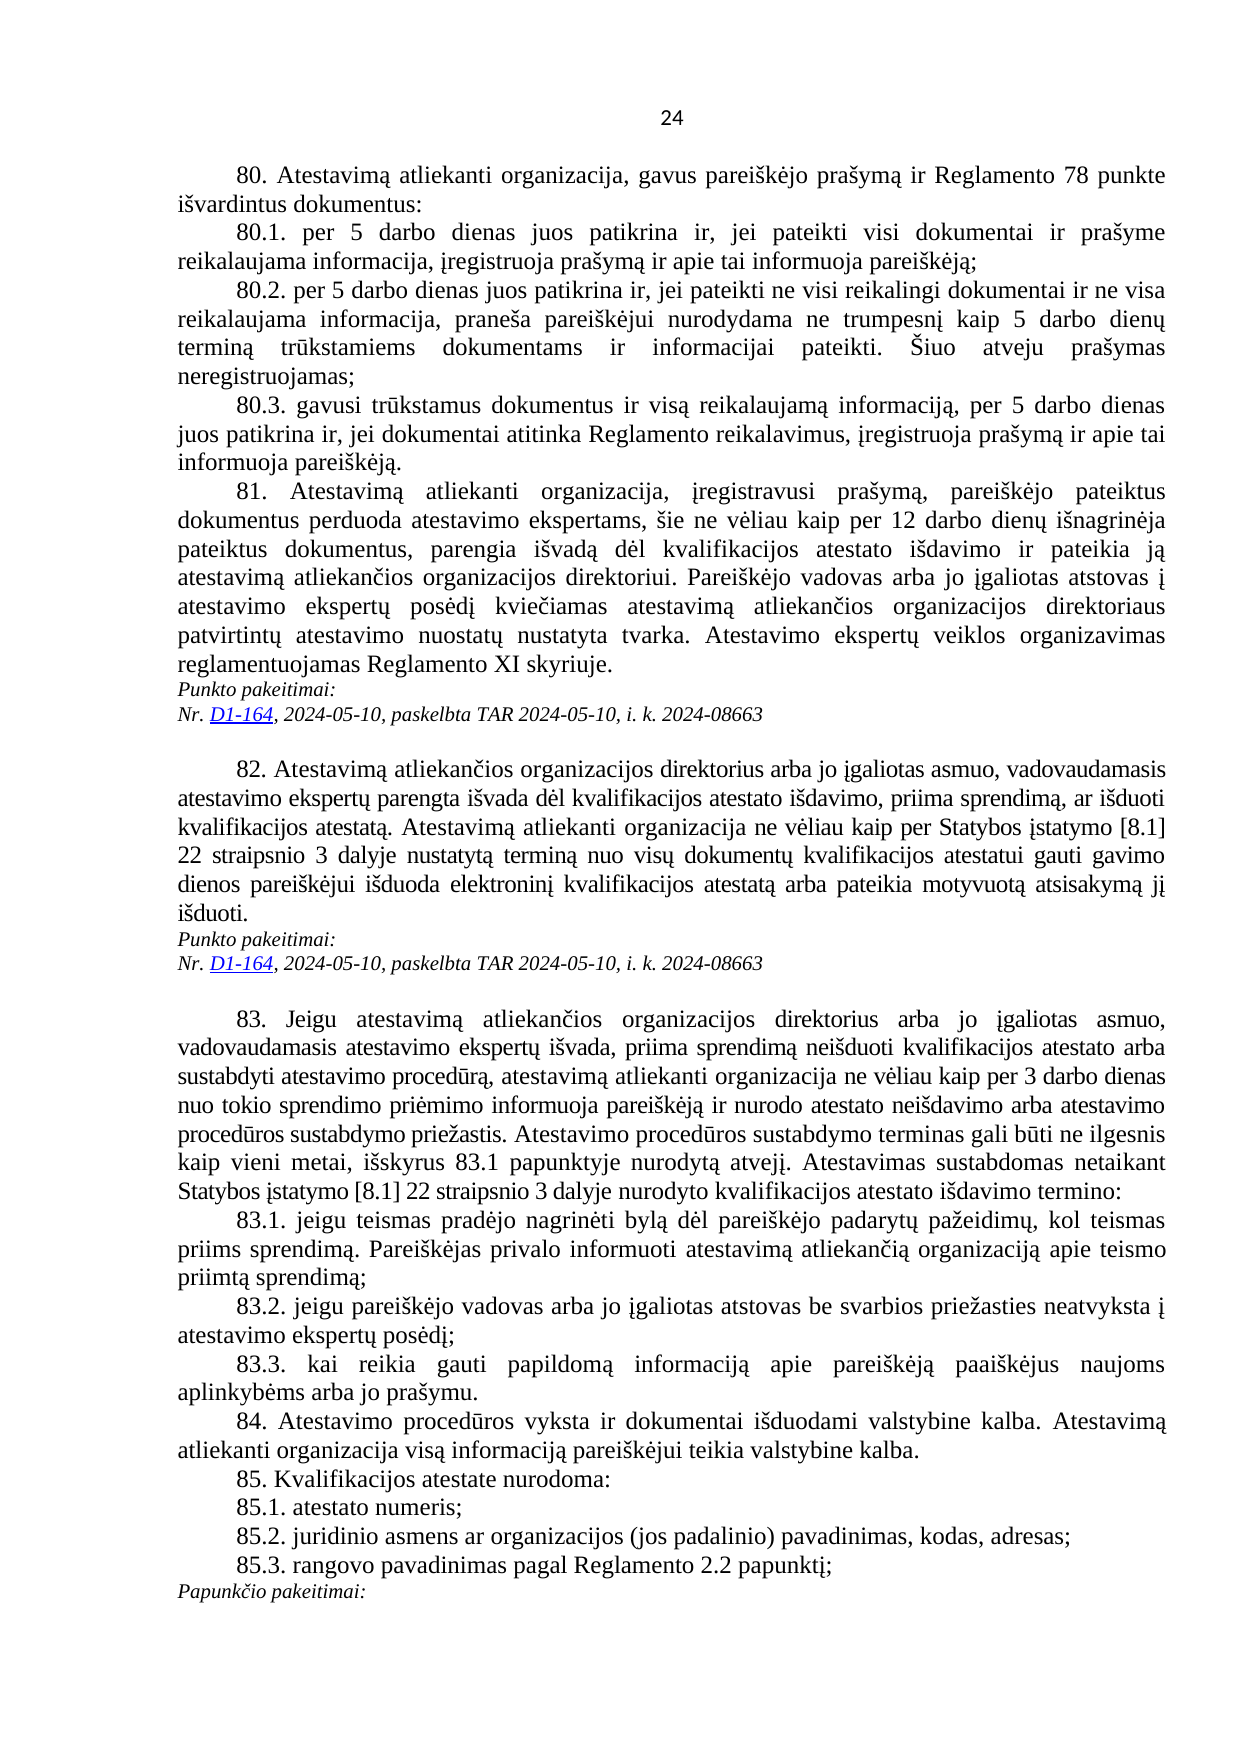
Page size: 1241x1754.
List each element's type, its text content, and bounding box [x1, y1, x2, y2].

text 84. Atestavimo procedūros vyksta ir dokumentai išduodami valstybine kalba. Atestavimą atliekanti organizacija visą informaciją pareiškėjui teikia valstybine kalba. [177, 1406, 1166, 1464]
text Papunkčio pakeitimai: [177, 1579, 1166, 1603]
text Punkto pakeitimai: [177, 677, 1166, 701]
text 81. Atestavimą atliekanti organizacija, įregistravusi prašymą, pareiškėjo pateiktus dokumentus perduoda atestavimo ekspertams, šie ne vėliau kaip per 12 darbo dienų išnagrinėja pateiktus dokumentus, parengia išvadą dėl kvalifikacijos atestato išdavimo ir pateikia ją atestavimą atliekančios organizacijos direktoriui. Pareiškėjo vadovas arba jo įgaliotas atstovas į atestavimo ekspertų posėdį kviečiamas atestavimą atliekančios organizacijos direktoriaus patvirtintų atestavimo nuostatų nustatyta tvarka. Atestavimo ekspertų veiklos organizavimas reglamentuojamas Reglamento XI skyriuje. [177, 476, 1166, 677]
text 85.1. atestato numeris; [177, 1492, 1166, 1521]
text 80.2. per 5 darbo dienas juos patikrina ir, jei pateikti ne visi reikalingi dokumentai ir ne visa reikalaujama informacija, praneša pareiškėjui nurodydama ne trumpesnį kaip 5 darbo dienų terminą trūkstamiems dokumentams ir informacijai pateikti. Šiuo atveju prašymas neregistruojamas; [177, 275, 1166, 390]
text 85.2. juridinio asmens ar organizacijos (jos padalinio) pavadinimas, kodas, adresas; [177, 1521, 1166, 1550]
text 80.1. per 5 darbo dienas juos patikrina ir, jei pateikti visi dokumentai ir prašyme reikalaujama informacija, įregistruoja prašymą ir apie tai informuoja pareiškėją; [177, 217, 1166, 275]
text Punkto pakeitimai: [177, 927, 1166, 951]
text 85. Kvalifikacijos atestate nurodoma: [177, 1464, 1166, 1492]
text Nr. D1-164, 2024-05-10, paskelbta TAR 2024-05-10, i. k. 2024-08663 [177, 951, 1166, 975]
text 83. Jeigu atestavimą atliekančios organizacijos direktorius arba jo įgaliotas asmuo, vadovaudamasis atestavimo ekspertų išvada, priima sprendimą neišduoti kvalifikacijos atestato arba sustabdyti atestavimo procedūrą, atestavimą atliekanti organizacija ne vėliau kaip per 3 darbo dienas nuo tokio sprendimo priėmimo informuoja pareiškėją ir nurodo atestato neišdavimo arba atestavimo procedūros sustabdymo priežastis. Atestavimo procedūros sustabdymo terminas gali būti ne ilgesnis kaip vieni metai, išskyrus 83.1 papunktyje nurodytą atvejį. Atestavimas sustabdomas netaikant Statybos įstatymo [8.1] 22 straipsnio 3 dalyje nurodyto kvalifikacijos atestato išdavimo termino: [177, 1004, 1166, 1205]
text 83.3. kai reikia gauti papildomą informaciją apie pareiškėją paaiškėjus naujoms aplinkybėms arba jo prašymu. [177, 1349, 1166, 1406]
text 80.3. gavusi trūkstamus dokumentus ir visą reikalaujamą informaciją, per 5 darbo dienas juos patikrina ir, jei dokumentai atitinka Reglamento reikalavimus, įregistruoja prašymą ir apie tai informuoja pareiškėją. [177, 390, 1166, 476]
text 80. Atestavimą atliekanti organizacija, gavus pareiškėjo prašymą ir Reglamento 78 punkte išvardintus dokumentus: [177, 160, 1166, 217]
text 82. Atestavimą atliekančios organizacijos direktorius arba jo įgaliotas asmuo, vadovaudamasis atestavimo ekspertų parengta išvada dėl kvalifikacijos atestato išdavimo, priima sprendimą, ar išduoti kvalifikacijos atestatą. Atestavimą atliekanti organizacija ne vėliau kaip per Statybos įstatymo [8.1] 22 straipsnio 3 dalyje nustatytą terminą nuo visų dokumentų kvalifikacijos atestatui gauti gavimo dienos pareiškėjui išduoda elektroninį kvalifikacijos atestatą arba pateikia motyvuotą atsisakymą jį išduoti. [177, 754, 1166, 927]
text 85.3. rangovo pavadinimas pagal Reglamento 2.2 papunktį; [177, 1550, 1166, 1579]
text Nr. D1-164, 2024-05-10, paskelbta TAR 2024-05-10, i. k. 2024-08663 [177, 701, 1166, 726]
text 83.2. jeigu pareiškėjo vadovas arba jo įgaliotas atstovas be svarbios priežasties neatvyksta į atestavimo ekspertų posėdį; [177, 1291, 1166, 1349]
text 83.1. jeigu teismas pradėjo nagrinėti bylą dėl pareiškėjo padarytų pažeidimų, kol teismas priims sprendimą. Pareiškėjas privalo informuoti atestavimą atliekančią organizaciją apie teismo priimtą sprendimą; [177, 1205, 1166, 1291]
